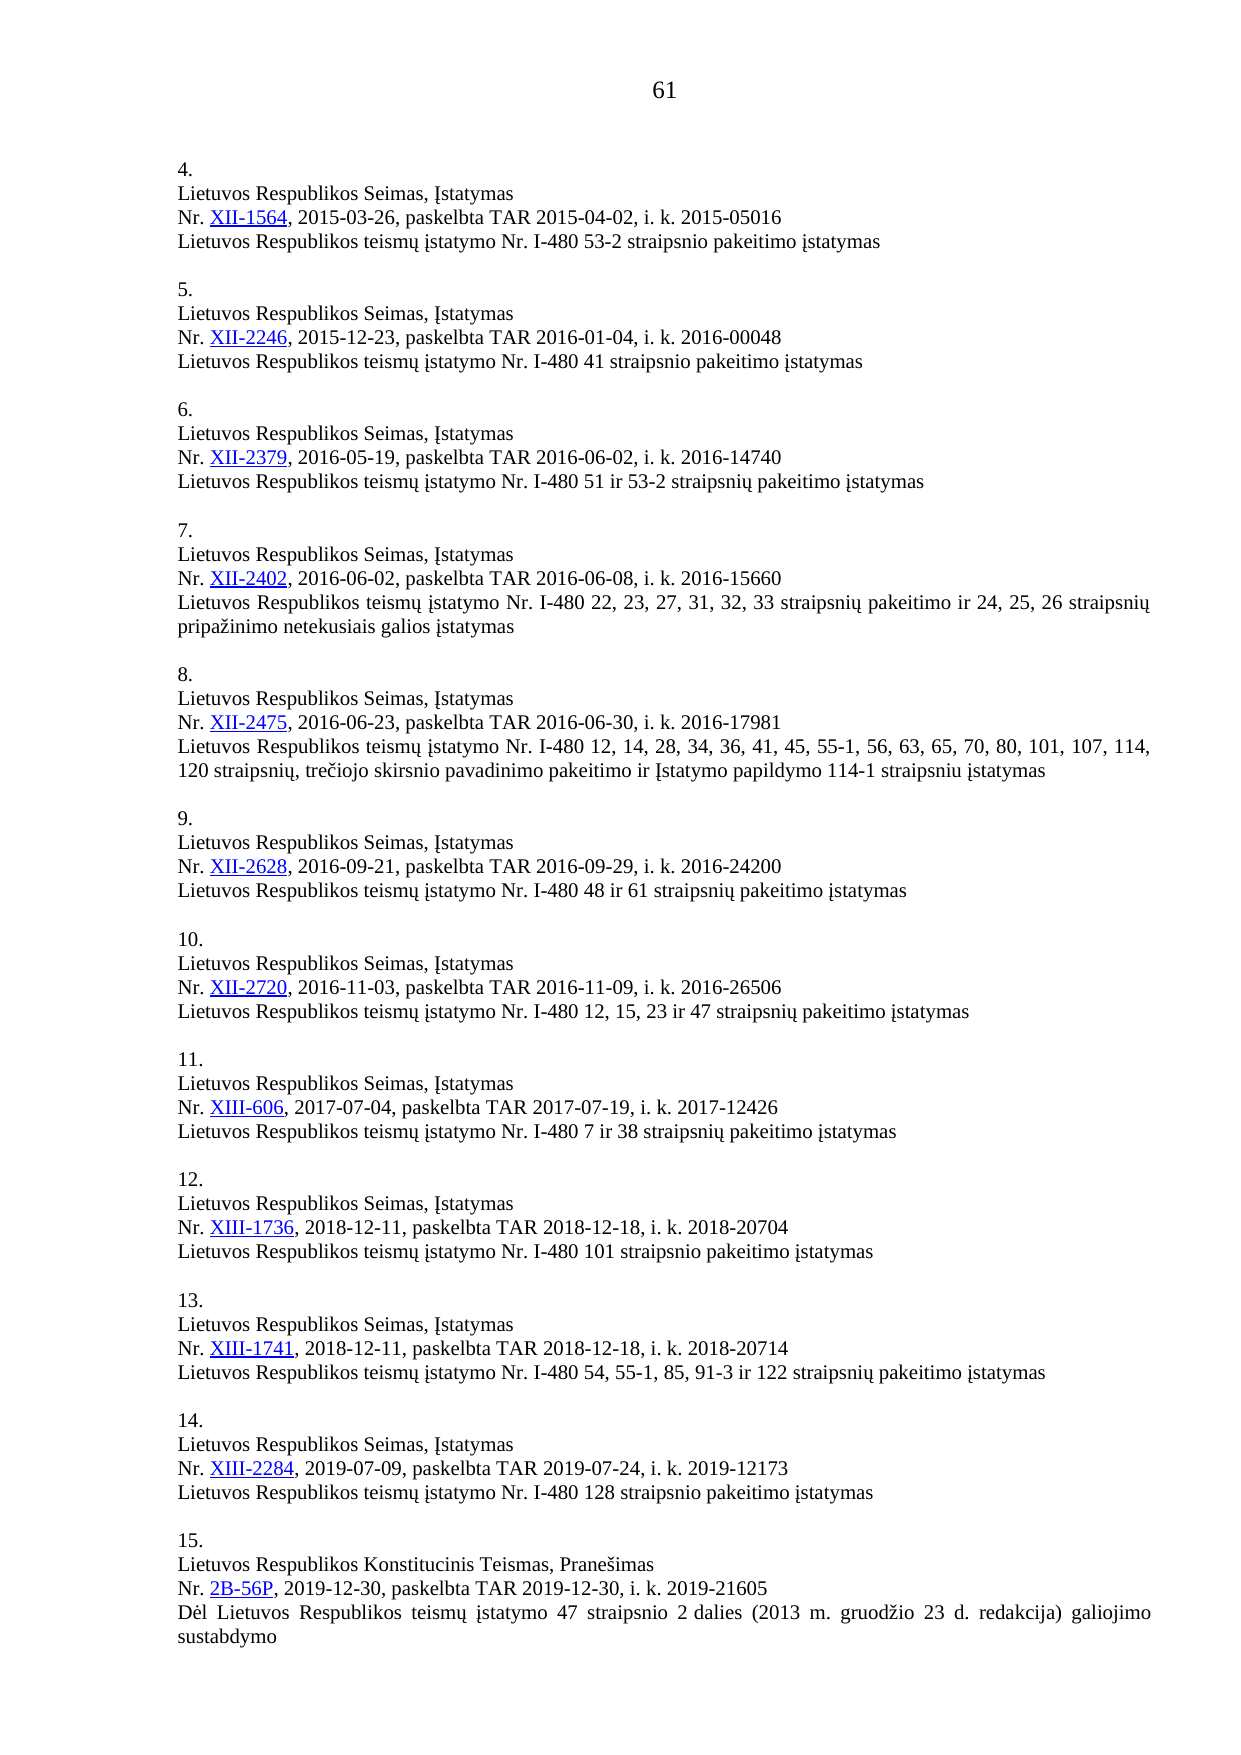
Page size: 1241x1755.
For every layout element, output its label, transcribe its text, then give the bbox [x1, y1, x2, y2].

text 14. [177, 1408, 1152, 1432]
text Lietuvos Respublikos teismų įstatymo Nr. I-480 41 straipsnio pakeitimo įstatymas [177, 349, 1152, 373]
text Lietuvos Respublikos teismų įstatymo Nr. I-480 48 ir 61 straipsnių pakeitimo įstatymas [177, 878, 1152, 902]
text Lietuvos Respublikos teismų įstatymo Nr. I-480 12, 14, 28, 34, 36, 41, 45, 55-1, 56, 63, 65, 70, 80, 101, 107, 114, 120 straipsnių, trečiojo skirsnio pavadinimo pakeitimo ir Įstatymo papildymo 114-1 straipsniu įstatymas [177, 734, 1152, 782]
text Lietuvos Respublikos teismų įstatymo Nr. I-480 12, 15, 23 ir 47 straipsnių pakeitimo įstatymas [177, 999, 1152, 1023]
text Lietuvos Respublikos Seimas, Įstatymas [177, 951, 1152, 975]
text Nr. XII-2246, 2015-12-23, paskelbta TAR 2016-01-04, i. k. 2016-00048 [177, 325, 1152, 349]
text Lietuvos Respublikos teismų įstatymo Nr. I-480 54, 55-1, 85, 91-3 ir 122 straipsnių pakeitimo įstatymas [177, 1360, 1152, 1384]
text Nr. XII-1564, 2015-03-26, paskelbta TAR 2015-04-02, i. k. 2015-05016 [177, 205, 1152, 229]
text Nr. XII-2402, 2016-06-02, paskelbta TAR 2016-06-08, i. k. 2016-15660 [177, 566, 1152, 590]
text Lietuvos Respublikos teismų įstatymo Nr. I-480 53-2 straipsnio pakeitimo įstatymas [177, 229, 1152, 253]
text 10. [177, 927, 1152, 951]
text Lietuvos Respublikos Konstitucinis Teismas, Pranešimas [177, 1552, 1152, 1576]
text Lietuvos Respublikos Seimas, Įstatymas [177, 686, 1152, 710]
text Lietuvos Respublikos teismų įstatymo Nr. I-480 101 straipsnio pakeitimo įstatymas [177, 1239, 1152, 1263]
text 9. [177, 806, 1152, 830]
text Lietuvos Respublikos Seimas, Įstatymas [177, 181, 1152, 205]
text Nr. XIII-1736, 2018-12-11, paskelbta TAR 2018-12-18, i. k. 2018-20704 [177, 1215, 1152, 1239]
text Lietuvos Respublikos Seimas, Įstatymas [177, 1191, 1152, 1215]
text 8. [177, 662, 1152, 686]
text 12. [177, 1167, 1152, 1191]
text Nr. XIII-606, 2017-07-04, paskelbta TAR 2017-07-19, i. k. 2017-12426 [177, 1095, 1152, 1119]
text Lietuvos Respublikos teismų įstatymo Nr. I-480 7 ir 38 straipsnių pakeitimo įstatymas [177, 1119, 1152, 1143]
text Lietuvos Respublikos Seimas, Įstatymas [177, 830, 1152, 854]
text 4. [177, 157, 1152, 181]
text Lietuvos Respublikos Seimas, Įstatymas [177, 1432, 1152, 1456]
text Nr. XIII-2284, 2019-07-09, paskelbta TAR 2019-07-24, i. k. 2019-12173 [177, 1456, 1152, 1480]
text Dėl Lietuvos Respublikos teismų įstatymo 47 straipsnio 2 dalies (2013 m. gruodžio 23 d. redakcija) galiojimo sustabdymo [177, 1600, 1152, 1648]
text 6. [177, 397, 1152, 421]
text Nr. XIII-1741, 2018-12-11, paskelbta TAR 2018-12-18, i. k. 2018-20714 [177, 1336, 1152, 1360]
text 15. [177, 1528, 1152, 1552]
text Lietuvos Respublikos Seimas, Įstatymas [177, 1312, 1152, 1336]
text Lietuvos Respublikos teismų įstatymo Nr. I-480 51 ir 53-2 straipsnių pakeitimo įstatymas [177, 469, 1152, 493]
text 5. [177, 277, 1152, 301]
text Nr. XII-2720, 2016-11-03, paskelbta TAR 2016-11-09, i. k. 2016-26506 [177, 975, 1152, 999]
text Lietuvos Respublikos Seimas, Įstatymas [177, 1071, 1152, 1095]
text Lietuvos Respublikos Seimas, Įstatymas [177, 421, 1152, 445]
text Nr. XII-2475, 2016-06-23, paskelbta TAR 2016-06-30, i. k. 2016-17981 [177, 710, 1152, 734]
text Nr. XII-2379, 2016-05-19, paskelbta TAR 2016-06-02, i. k. 2016-14740 [177, 445, 1152, 469]
text Nr. 2B-56P, 2019-12-30, paskelbta TAR 2019-12-30, i. k. 2019-21605 [177, 1576, 1152, 1600]
text Lietuvos Respublikos Seimas, Įstatymas [177, 542, 1152, 566]
text Lietuvos Respublikos teismų įstatymo Nr. I-480 128 straipsnio pakeitimo įstatymas [177, 1480, 1152, 1504]
text 7. [177, 517, 1152, 542]
text Nr. XII-2628, 2016-09-21, paskelbta TAR 2016-09-29, i. k. 2016-24200 [177, 854, 1152, 878]
text Lietuvos Respublikos Seimas, Įstatymas [177, 301, 1152, 325]
text Lietuvos Respublikos teismų įstatymo Nr. I-480 22, 23, 27, 31, 32, 33 straipsnių pakeitimo ir 24, 25, 26 straipsnių pripažinimo netekusiais galios įstatymas [177, 590, 1152, 638]
text 11. [177, 1047, 1152, 1071]
text 13. [177, 1287, 1152, 1312]
